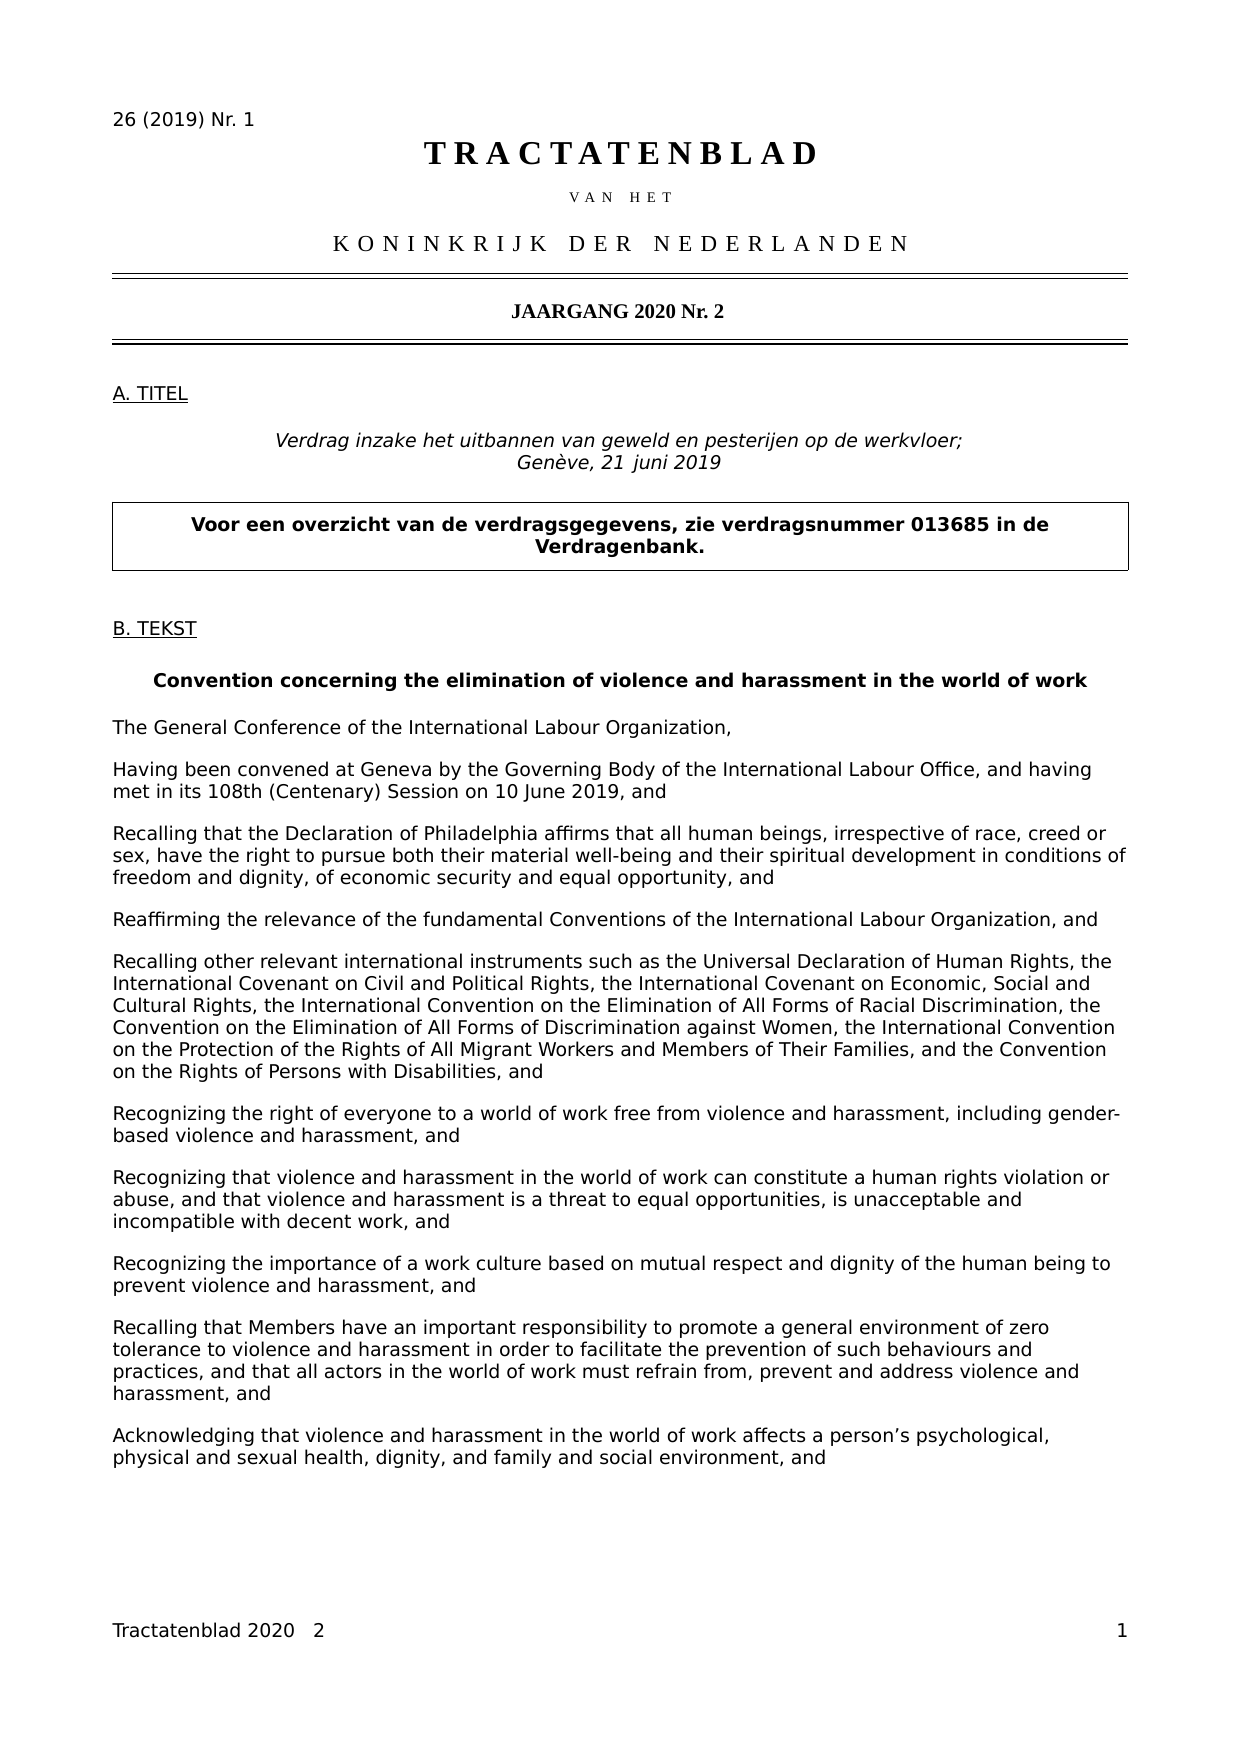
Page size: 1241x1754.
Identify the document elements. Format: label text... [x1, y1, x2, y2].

text 26 (2019) Nr. 1 [112, 109, 1128, 131]
text JAARGANG 2020 Nr. 2 [112, 299, 1128, 323]
text Recalling that the Declaration of Philadelphia affirms that all human beings, irrespective of race, creed or sex, have the right to pursue both their material well-being and their spiritual development in conditions of freedom and dignity, of economic security and equal opportunity, and [112, 823, 1128, 889]
text Recalling other relevant international instruments such as the Universal Declaration of Human Rights, the International Covenant on Civil and Political Rights, the International Covenant on Economic, Social and Cultural Rights, the International Convention on the Elimination of All Forms of Racial Discrimination, the Convention on the Elimination of All Forms of Discrimination against Women, the International Convention on the Protection of the Rights of All Migrant Workers and Members of Their Families, and the Convention on the Rights of Persons with Disabilities, and [112, 951, 1128, 1083]
text Reaffirming the relevance of the fundamental Conventions of the International Labour Organization, and [112, 909, 1128, 931]
text VAN HET [112, 189, 1128, 206]
subtitle B. TEKST [112, 618, 1128, 640]
text TRACTATENBLAD [112, 133, 1128, 172]
subtitle A. TITEL [112, 383, 1128, 405]
text Recalling that Members have an important responsibility to promote a general environment of zero tolerance to violence and harassment in order to facilitate the prevention of such behaviours and practices, and that all actors in the world of work must refrain from, prevent and address violence and harassment, and [112, 1317, 1128, 1404]
subtitle Convention concerning the elimination of violence and harassment in the world of work [112, 670, 1128, 692]
text Verdrag inzake het uitbannen van geweld en pesterijen op de werkvloer; [112, 430, 1128, 452]
text Recognizing the right of everyone to a world of work free from violence and harassment, including gender-based violence and harassment, and [112, 1103, 1128, 1147]
text KONINKRIJK DER NEDERLANDEN [112, 229, 1128, 256]
text The General Conference of the International Labour Organization, [112, 717, 1128, 739]
text Genève, 21 juni 2019 [112, 452, 1128, 474]
text Having been convened at Geneva by the Governing Body of the International Labour Office, and having met in its 108th (Centenary) Session on 10 June 2019, and [112, 759, 1128, 803]
text Acknowledging that violence and harassment in the world of work affects a person’s psychological, physical and sexual health, dignity, and family and social environment, and [112, 1424, 1128, 1468]
text Recognizing the importance of a work culture based on mutual respect and dignity of the human being to prevent violence and harassment, and [112, 1253, 1128, 1297]
text Recognizing that violence and harassment in the world of work can constitute a human rights violation or abuse, and that violence and harassment is a threat to equal opportunities, is unacceptable and incompatible with decent work, and [112, 1167, 1128, 1233]
